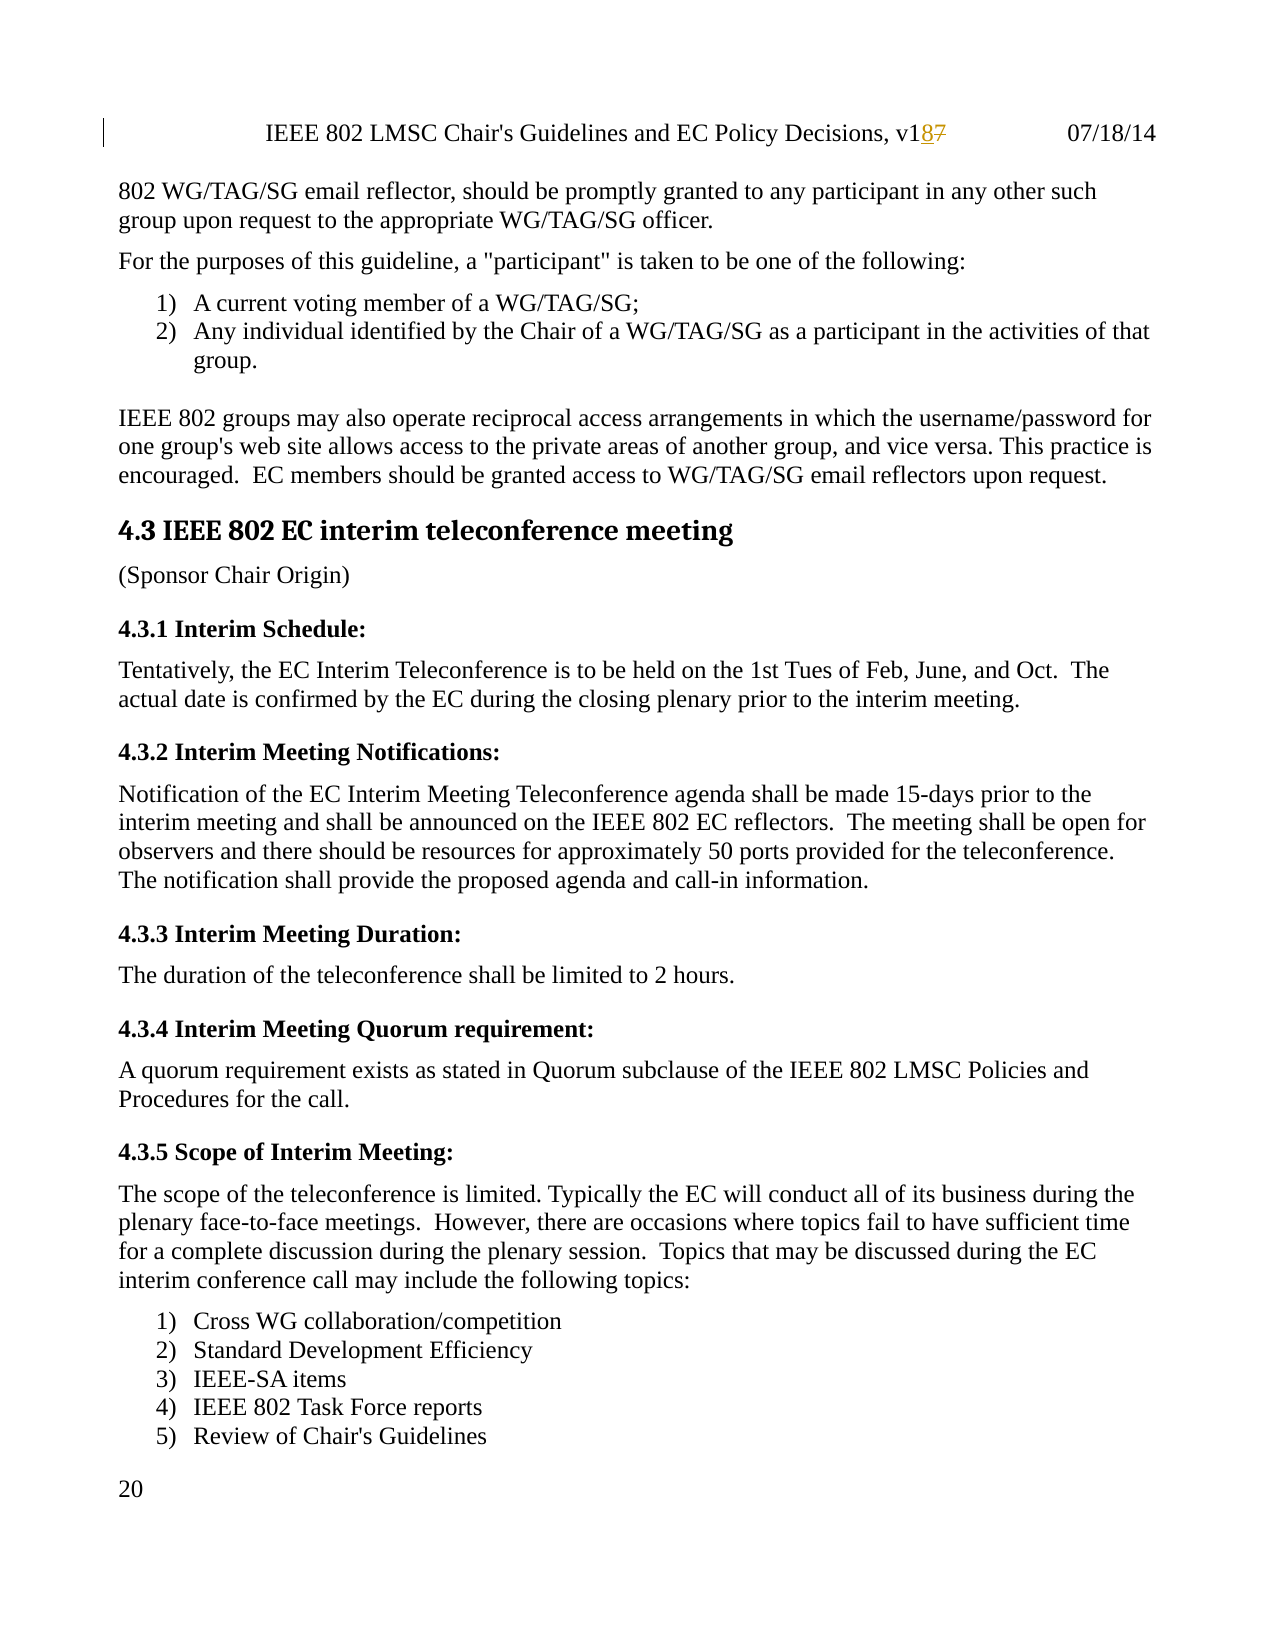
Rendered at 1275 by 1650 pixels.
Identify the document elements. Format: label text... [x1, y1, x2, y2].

text A quorum requirement exists as stated in Quorum subclause of the IEEE 802 LMSC Policies and Procedures for the call. [118, 1055, 1157, 1112]
subtitle Scope of Interim Meeting: [118, 1137, 1157, 1166]
subtitle Interim Meeting Quorum requirement: [118, 1014, 1157, 1042]
list Cross WG collaboration/competition [156, 1306, 1157, 1335]
text The scope of the teleconference is limited. Typically the EC will conduct all of its business during the plenary face-to-face meetings. However, there are occasions where topics fail to have sufficient time for a complete discussion during the plenary session. Topics that may be discussed during the EC interim conference call may include the following topics: [118, 1179, 1157, 1294]
list IEEE 802 Task Force reports [156, 1392, 1157, 1421]
list Any individual identified by the Chair of a WG/TAG/SG as a participant in the activities of that group. [156, 316, 1157, 403]
text 802 WG/TAG/SG email reflector, should be promptly granted to any participant in any other such group upon request to the appropriate WG/TAG/SG officer. [118, 176, 1157, 234]
text The duration of the teleconference shall be limited to 2 hours. [118, 960, 1157, 989]
list A current voting member of a WG/TAG/SG; [156, 288, 1157, 316]
subtitle Interim Meeting Duration: [118, 919, 1157, 947]
subtitle Interim Schedule: [118, 614, 1157, 642]
subtitle Interim Meeting Notifications: [118, 737, 1157, 766]
subtitle IEEE 802 EC interim teleconference meeting [118, 514, 1157, 547]
text IEEE 802 groups may also operate reciprocal access arrangements in which the username/password for one group's web site allows access to the private areas of another group, and vice versa. This practice is encouraged. EC members should be granted access to WG/TAG/SG email reflectors upon request. [118, 403, 1157, 489]
list Review of Chair's Guidelines [156, 1421, 1157, 1450]
text For the purposes of this guideline, a "participant" is taken to be one of the following: [118, 246, 1157, 275]
text Notification of the EC Interim Meeting Teleconference agenda shall be made 15-days prior to the interim meeting and shall be announced on the IEEE 802 EC reflectors. The meeting shall be open for observers and there should be resources for approximately 50 ports provided for the teleconference. The notification shall provide the proposed agenda and call-in information. [118, 779, 1157, 894]
text (Sponsor Chair Origin) [118, 560, 1157, 589]
text Tentatively, the EC Interim Teleconference is to be held on the 1st Tues of Feb, June, and Oct. The actual date is confirmed by the EC during the closing plenary prior to the interim meeting. [118, 655, 1157, 712]
list IEEE-SA items [156, 1364, 1157, 1392]
list Standard Development Efficiency [156, 1335, 1157, 1364]
